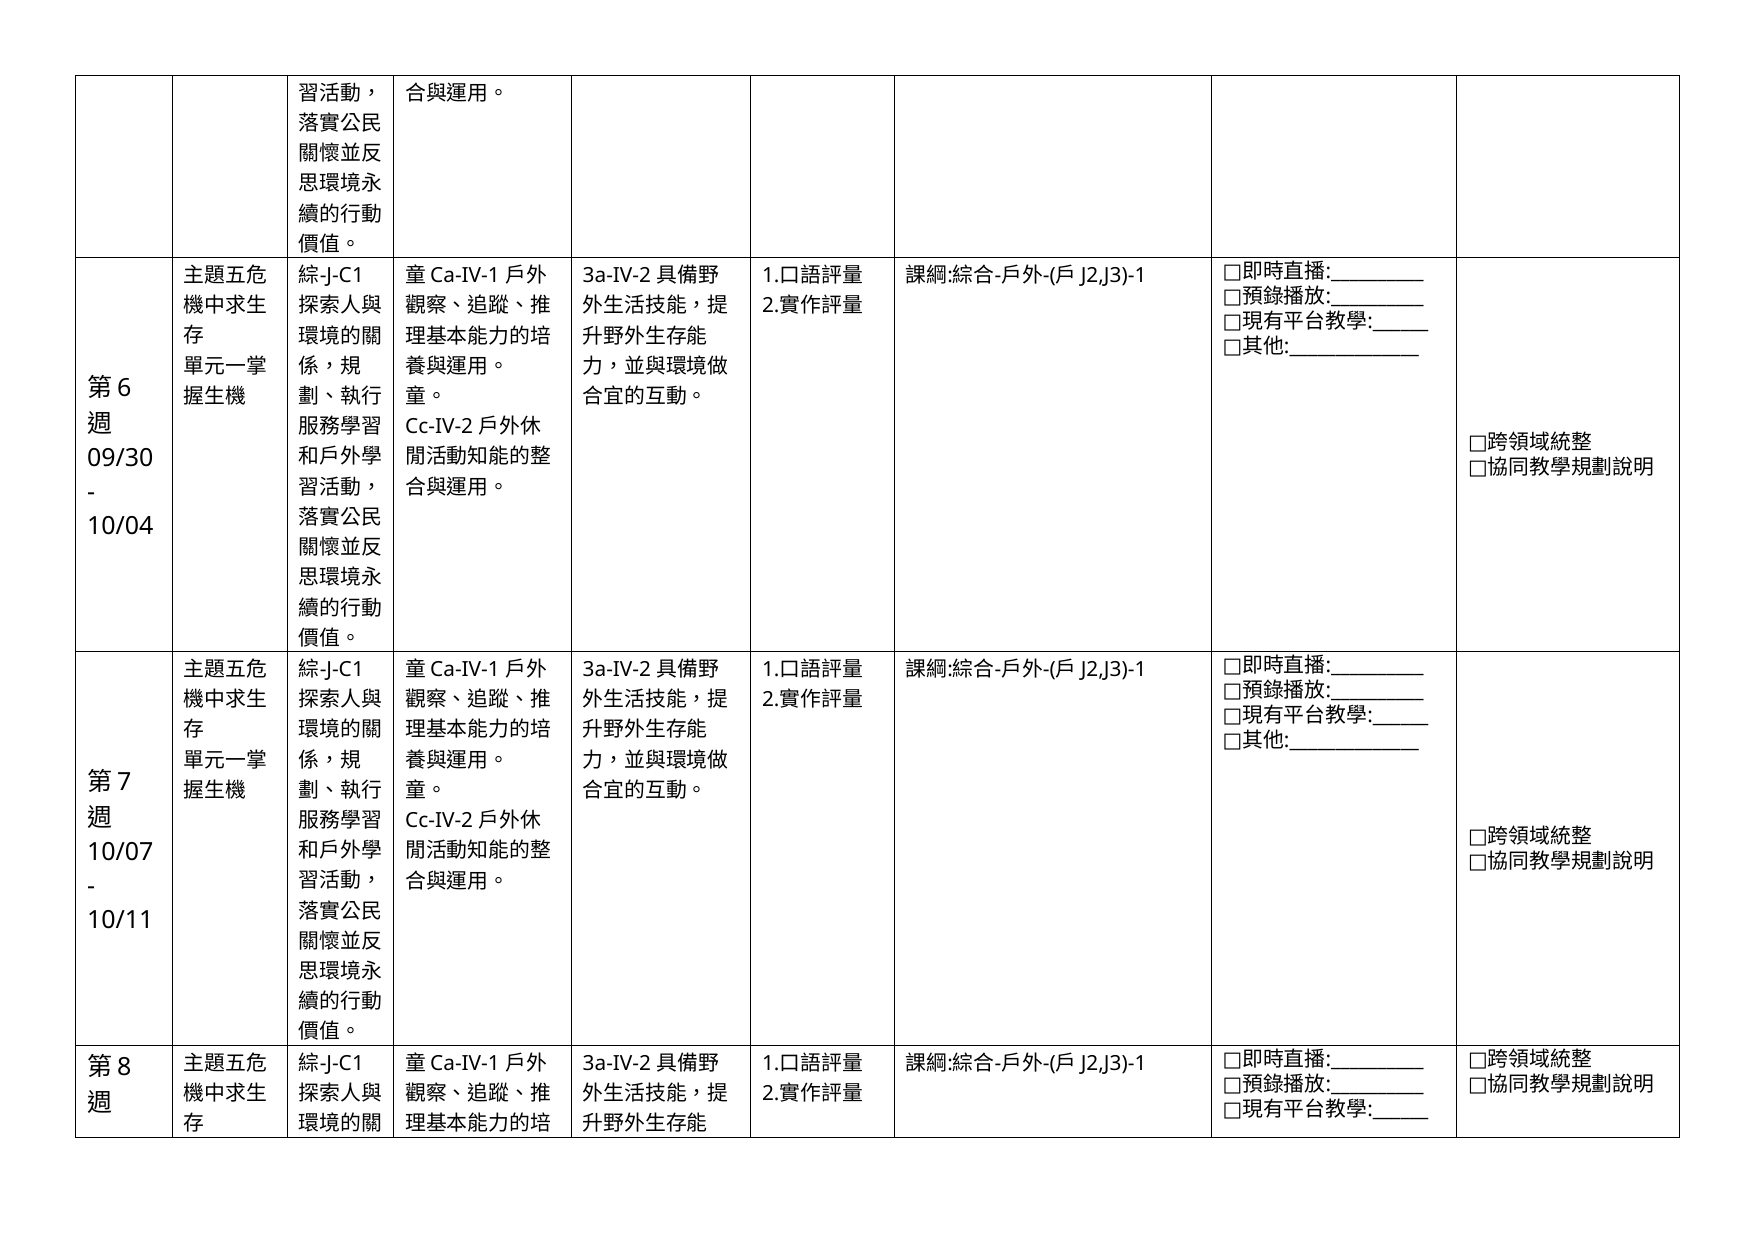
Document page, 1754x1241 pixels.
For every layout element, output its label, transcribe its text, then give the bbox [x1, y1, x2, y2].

table_cell 綜-J-C1 探索人與環境的關係，規劃、執行服務學習和戶外學習活動，落實公民關懷並反思環境永續的行動價值。 [288, 258, 393, 651]
table_cell □即時直播:__________ □預錄播放:__________ □現有平台教學:______ □其他:______________ [1212, 258, 1456, 651]
table_cell 合與運用。 [394, 76, 571, 257]
table_cell 第8週 [76, 1046, 172, 1137]
table_cell 課綱:綜合-戶外-(戶J2,J3)-1 [895, 1046, 1211, 1137]
table_cell 童Ca-IV-1 戶外觀察、追蹤、推理基本能力的培 [394, 1046, 571, 1137]
table_cell 主題五危機中求生存 單元一掌握生機 [173, 652, 287, 1045]
table_cell [895, 76, 1211, 257]
table_cell [1212, 76, 1456, 257]
table_cell [1457, 76, 1679, 257]
table_cell 主題五危機中求生存 [173, 1046, 287, 1137]
table_cell 1.口語評量 2.實作評量 [751, 258, 894, 651]
table_cell 1.口語評量 2.實作評量 [751, 652, 894, 1045]
table_cell □跨領域統整 □協同教學規劃說明 [1457, 258, 1679, 651]
table_cell 童Ca-IV-1 戶外觀察、追蹤、推理基本能力的培養與運用。 童。 Cc-IV-2 戶外休閒活動知能的整合與運用。 [394, 652, 571, 1045]
table_cell 童Ca-IV-1 戶外觀察、追蹤、推理基本能力的培養與運用。 童。 Cc-IV-2 戶外休閒活動知能的整合與運用。 [394, 258, 571, 651]
table_cell 綜-J-C1 探索人與環境的關 [288, 1046, 393, 1137]
table_cell 第6週 09/30-10/04 [76, 258, 172, 651]
table_cell □即時直播:__________ □預錄播放:__________ □現有平台教學:______ □其他:______________ [1212, 652, 1456, 1045]
table_cell □跨領域統整 □協同教學規劃說明 [1457, 652, 1679, 1045]
table_cell [751, 76, 894, 257]
table_cell 3a-IV-2 具備野外生活技能，提升野外生存能力，並與環境做合宜的互動。 [572, 652, 750, 1045]
table_cell 習活動，落實公民關懷並反思環境永續的行動價值。 [288, 76, 393, 257]
table_cell [173, 76, 287, 257]
table_cell □跨領域統整 □協同教學規劃說明 [1457, 1046, 1679, 1137]
table_cell 1.口語評量 2.實作評量 [751, 1046, 894, 1137]
table_cell 主題五危機中求生存 單元一掌握生機 [173, 258, 287, 651]
table_cell [76, 76, 172, 257]
table_cell □即時直播:__________ □預錄播放:__________ □現有平台教學:______ [1212, 1046, 1456, 1137]
table_cell [572, 76, 750, 257]
table_cell 綜-J-C1 探索人與環境的關係，規劃、執行服務學習和戶外學習活動，落實公民關懷並反思環境永續的行動價值。 [288, 652, 393, 1045]
table_cell 3a-IV-2 具備野外生活技能，提升野外生存能力，並與環境做合宜的互動。 [572, 258, 750, 651]
table_cell 第7週 10/07-10/11 [76, 652, 172, 1045]
table_cell 課綱:綜合-戶外-(戶J2,J3)-1 [895, 652, 1211, 1045]
table_cell 3a-IV-2 具備野外生活技能，提升野外生存能 [572, 1046, 750, 1137]
table_cell 課綱:綜合-戶外-(戶J2,J3)-1 [895, 258, 1211, 651]
